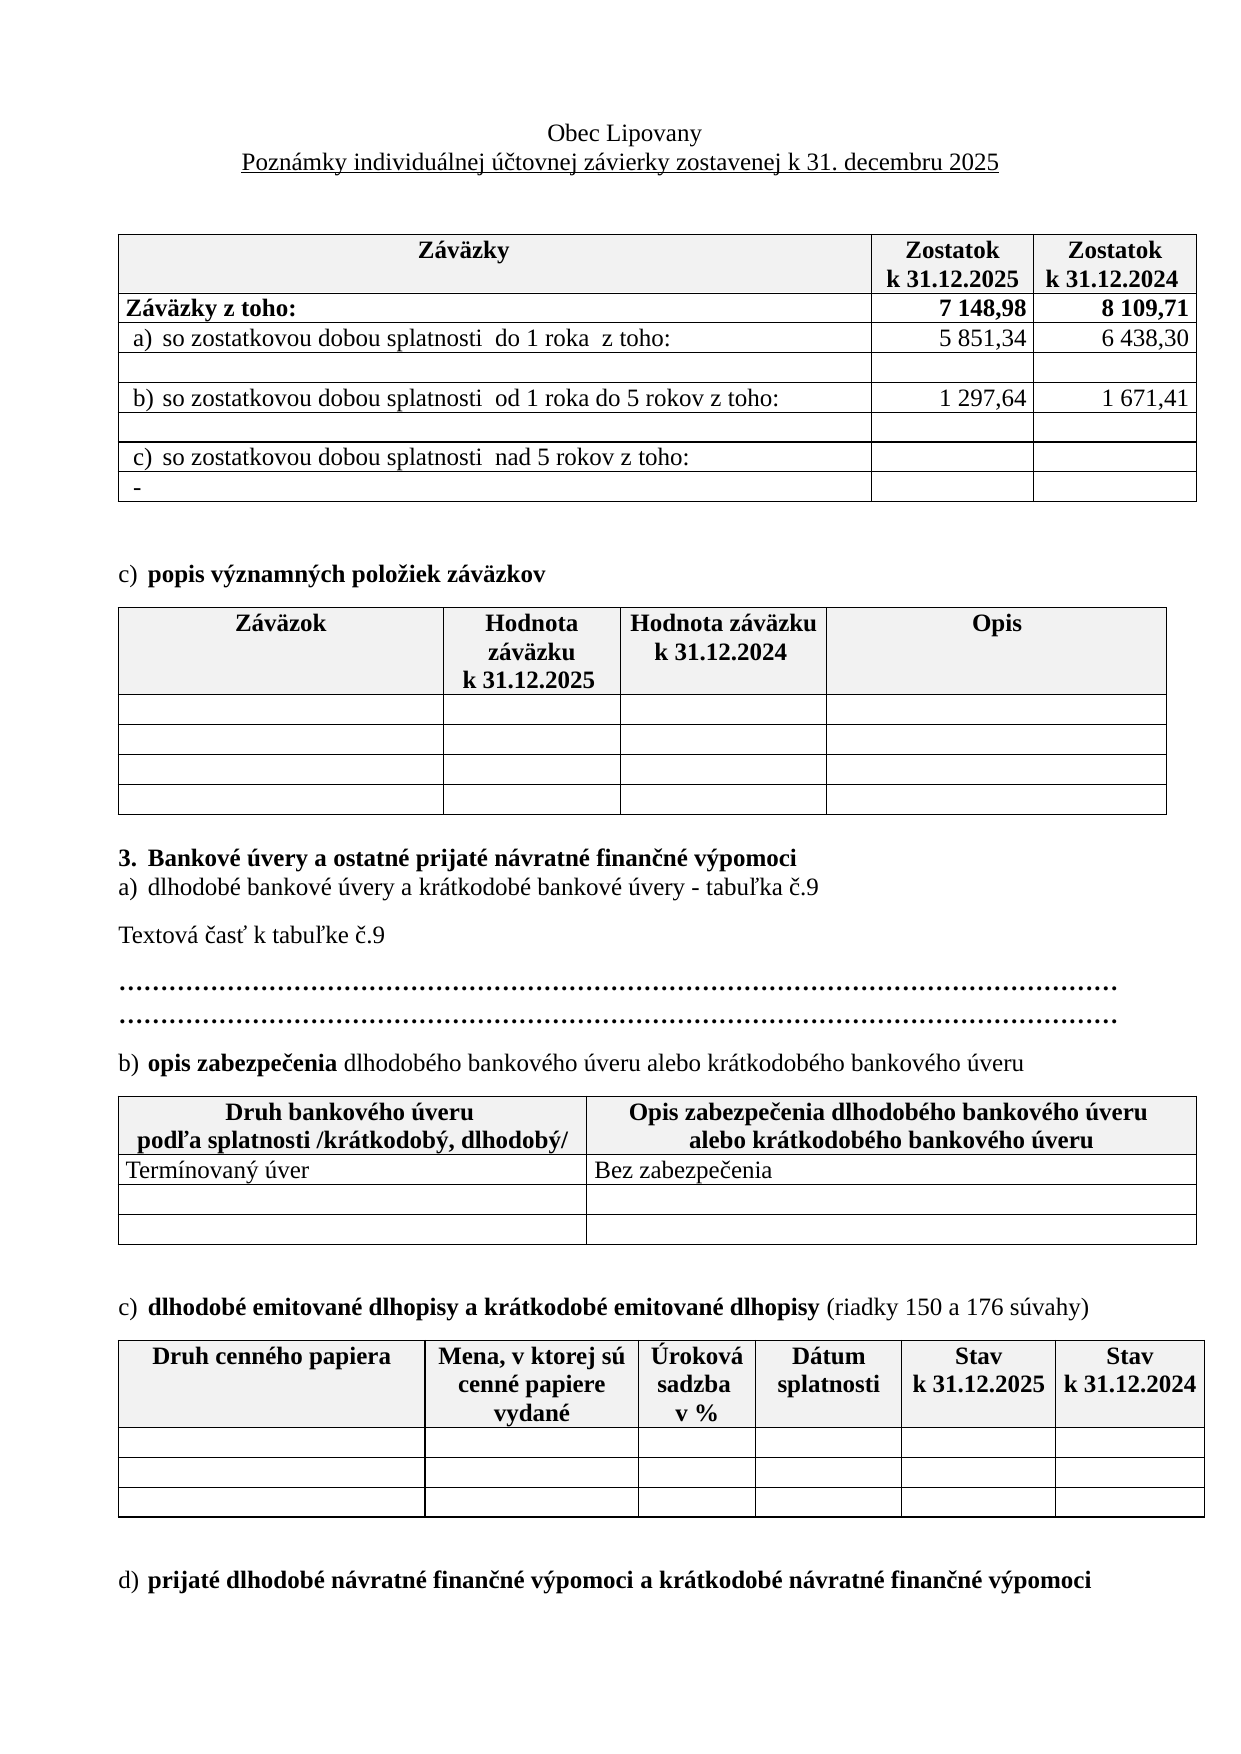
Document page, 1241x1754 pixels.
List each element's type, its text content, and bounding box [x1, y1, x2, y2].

table_cell [119, 725, 443, 754]
table_cell [426, 1458, 638, 1487]
table_cell Záväzky z toho: [119, 294, 871, 322]
table_cell [827, 785, 1166, 813]
table_cell [1034, 443, 1196, 471]
list prijaté dlhodobé návratné finančné výpomoci a krátkodobé návratné finančné výpomoci [118, 1565, 1122, 1594]
table_cell [587, 1185, 1196, 1214]
table_cell [1056, 1458, 1204, 1487]
table_cell [119, 1185, 586, 1214]
table_cell [119, 1488, 424, 1516]
table_cell so zostatkovou dobou splatnosti nad 5 rokov z toho: [119, 443, 871, 471]
table_cell [119, 695, 443, 724]
list popis významných položiek záväzkov [118, 559, 1122, 588]
table_header Zostatok k 31.12.2025 [872, 235, 1033, 292]
table_cell so zostatkovou dobou splatnosti do 1 roka z toho: [119, 323, 871, 352]
table_header Hodnota záväzku k 31.12.2025 [444, 608, 620, 694]
table_cell [902, 1458, 1055, 1487]
table_cell [119, 1428, 424, 1457]
table_cell [119, 413, 871, 441]
text …………………………………………………………………………………………………………………………………………………………………………………………………………………… [118, 967, 1122, 1029]
table_header Stav k 31.12.2025 [902, 1341, 1055, 1427]
table_header Dátum splatnosti [756, 1341, 901, 1427]
table_header Úroková sadzba v % [639, 1341, 755, 1427]
table_cell [444, 755, 620, 784]
table_cell [872, 443, 1033, 471]
table_cell [872, 472, 1033, 501]
table_cell [827, 695, 1166, 724]
table_header Opis zabezpečenia dlhodobého bankového úveru alebo krátkodobého bankového úveru [587, 1097, 1196, 1154]
table_header Hodnota záväzku k 31.12.2024 [621, 608, 826, 694]
table_cell 8 109,71 [1034, 294, 1196, 322]
table_cell [119, 785, 443, 813]
table_cell [639, 1488, 755, 1516]
table_cell [119, 1458, 424, 1487]
table_cell [621, 785, 826, 813]
table_cell [902, 1428, 1055, 1457]
table_cell [587, 1215, 1196, 1243]
table_cell 7 148,98 [872, 294, 1033, 322]
table_cell [1056, 1428, 1204, 1457]
list opis zabezpečenia dlhodobého bankového úveru alebo krátkodobého bankového úveru [118, 1048, 1122, 1077]
table_header Zostatok k 31.12.2024 [1034, 235, 1196, 292]
table_header Stav k 31.12.2024 [1056, 1341, 1204, 1427]
table_cell [872, 413, 1033, 441]
table_cell 1 671,41 [1034, 383, 1196, 412]
table_cell 6 438,30 [1034, 323, 1196, 352]
table_cell [621, 725, 826, 754]
table_cell [426, 1428, 638, 1457]
table_cell [756, 1458, 901, 1487]
list dlhodobé bankové úvery a krátkodobé bankové úvery - tabuľka č.9 [118, 872, 1122, 901]
table_cell [902, 1488, 1055, 1516]
table_cell [639, 1458, 755, 1487]
table_header Záväzok [119, 608, 443, 694]
table_header Opis [827, 608, 1166, 694]
table_cell 5 851,34 [872, 323, 1033, 352]
table_cell [756, 1428, 901, 1457]
table_cell [1034, 472, 1196, 501]
table_cell [119, 353, 871, 382]
table_cell [119, 755, 443, 784]
table_cell [1034, 353, 1196, 382]
table_header Mena, v ktorej sú cenné papiere vydané [426, 1341, 638, 1427]
list Bankové úvery a ostatné prijaté návratné finančné výpomoci [118, 843, 1122, 872]
table_cell [639, 1428, 755, 1457]
table_header Druh cenného papiera [119, 1341, 424, 1427]
table_cell [827, 755, 1166, 784]
table_cell [119, 472, 871, 501]
table_cell [827, 725, 1166, 754]
table_header Záväzky [119, 235, 871, 292]
table_cell 1 297,64 [872, 383, 1033, 412]
table_cell [1056, 1488, 1204, 1516]
text Textová časť k tabuľke č.9 [118, 920, 1122, 948]
table_cell [621, 695, 826, 724]
table_cell Termínovaný úver [119, 1155, 586, 1184]
table_cell [444, 785, 620, 813]
table_cell Bez zabezpečenia [587, 1155, 1196, 1184]
table_cell [444, 695, 620, 724]
table_header Druh bankového úveru podľa splatnosti /krátkodobý, dlhodobý/ [119, 1097, 586, 1154]
table_cell [621, 755, 826, 784]
table_cell [444, 725, 620, 754]
table_cell [426, 1488, 638, 1516]
table_cell [119, 1215, 586, 1243]
list dlhodobé emitované dlhopisy a krátkodobé emitované dlhopisy (riadky 150 a 176 súvahy) [118, 1292, 1122, 1321]
table_cell [872, 353, 1033, 382]
table_cell [1034, 413, 1196, 441]
table_cell [756, 1488, 901, 1516]
table_cell so zostatkovou dobou splatnosti od 1 roka do 5 rokov z toho: [119, 383, 871, 412]
